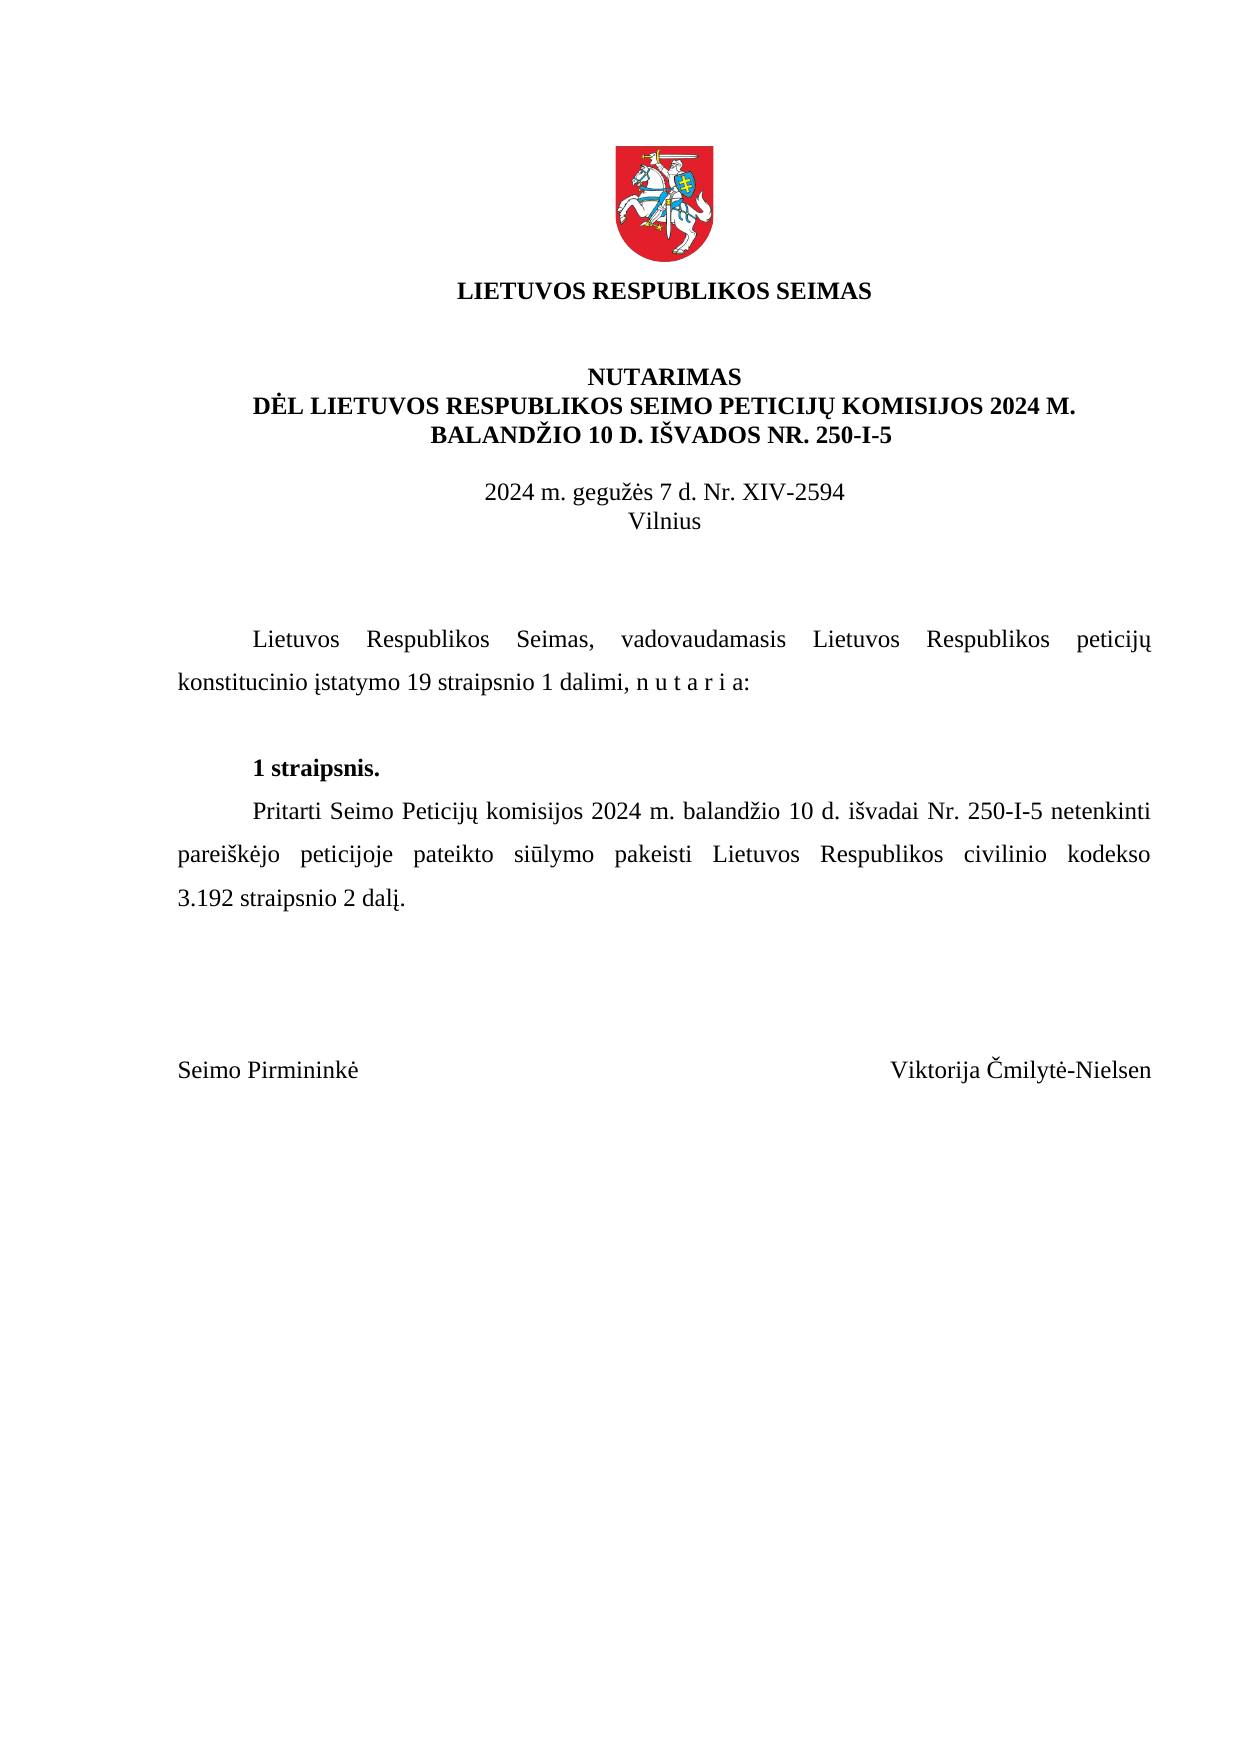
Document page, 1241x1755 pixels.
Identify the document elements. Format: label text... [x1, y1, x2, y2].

text Seimo Pirmininkė Viktorija Čmilytė-Nielsen [177, 1055, 1152, 1084]
text 1 straipsnis. [177, 753, 1152, 782]
text DĖL LIETUVOS RESPUBLIKOS SEIMO PETICIJŲ KOMISIJOS 2024 M. BALANDŽIO 10 D. IŠVADOS NR. 250-I-5 [177, 391, 1152, 448]
text LIETUVOS RESPUBLIKOS SEIMAS [177, 276, 1152, 305]
text 2024 m. gegužės 7 d. Nr. XIV-2594 [177, 477, 1152, 506]
text Lietuvos Respublikos Seimas, vadovaudamasis Lietuvos Respublikos peticijų konstitucinio įstatymo 19 straipsnio 1 dalimi, nutaria: [177, 624, 1152, 696]
text NUTARIMAS [177, 362, 1152, 391]
text Pritarti Seimo Peticijų komisijos 2024 m. balandžio 10 d. išvadai Nr. 250-I-5 netenkinti pareiškėjo peticijoje pateikto siūlymo pakeisti Lietuvos Respublikos civilinio kodekso 3.192 straipsnio 2 dalį. [177, 796, 1152, 911]
text Vilnius [177, 506, 1152, 535]
